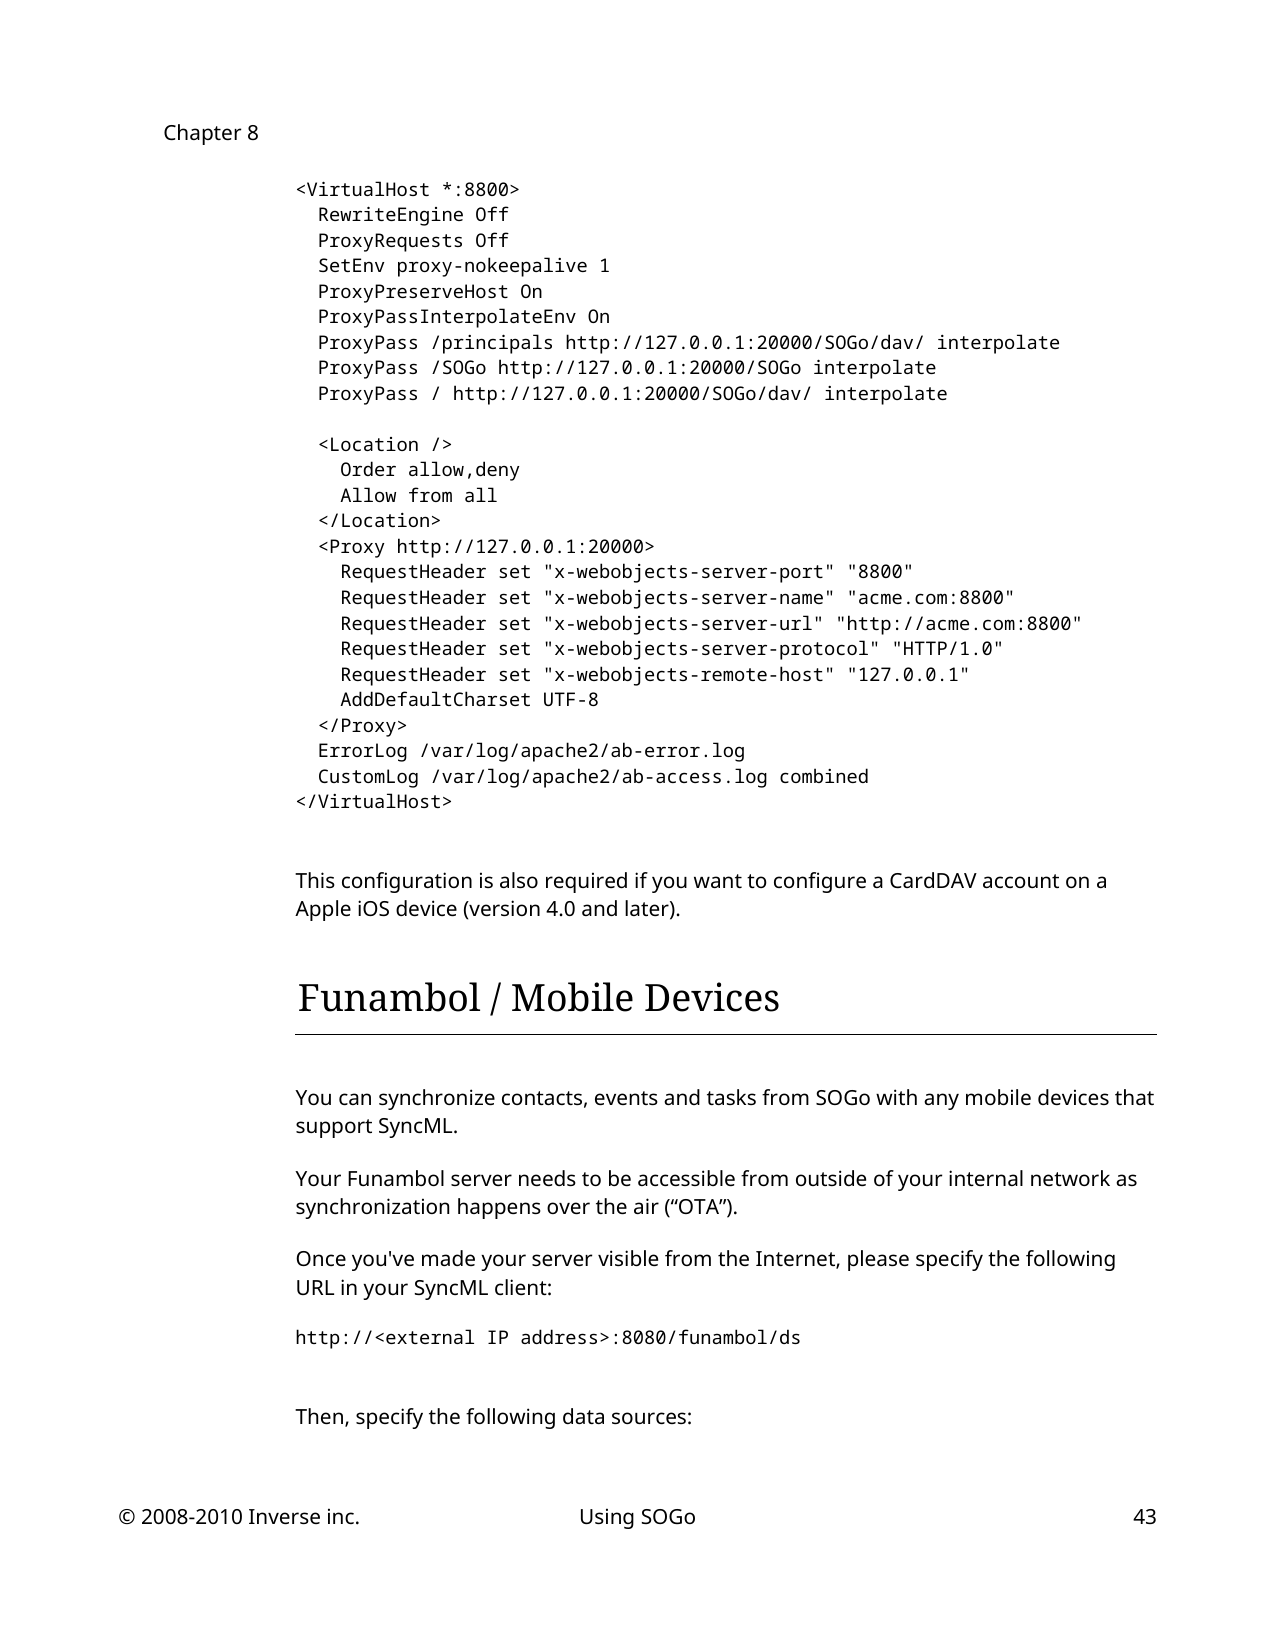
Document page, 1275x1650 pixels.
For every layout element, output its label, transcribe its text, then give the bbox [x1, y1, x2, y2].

text Order allow,deny [295, 457, 1157, 482]
text SetEnv proxy-nokeepalive 1 [295, 253, 1157, 278]
text RewriteEngine Off [295, 202, 1157, 227]
text ProxyPassInterpolateEnv On [295, 304, 1157, 329]
text <Location /> [295, 431, 1157, 457]
text ProxyRequests Off [295, 227, 1157, 253]
text Allow from all [295, 482, 1157, 508]
text RequestHeader set "x-webobjects-server-url" "http://acme.com:8800" [295, 610, 1157, 635]
text </Location> [295, 508, 1157, 533]
text RequestHeader set "x-webobjects-server-port" "8800" [295, 559, 1157, 584]
text ProxyPass /principals http://127.0.0.1:20000/SOGo/dav/ interpolate [295, 329, 1157, 355]
text You can synchronize contacts, events and tasks from SOGo with any mobile devices that support SyncML. [295, 1083, 1157, 1140]
text <Proxy http://127.0.0.1:20000> [295, 533, 1157, 559]
text RequestHeader set "x-webobjects-remote-host" "127.0.0.1" [295, 661, 1157, 686]
text CustomLog /var/log/apache2/ab-access.log combined [295, 763, 1157, 788]
text RequestHeader set "x-webobjects-server-name" "acme.com:8800" [295, 584, 1157, 610]
subtitle Funambol / Mobile Devices [295, 971, 1157, 1034]
text Once you've made your server visible from the Internet, please specify the following URL in your SyncML client: [295, 1244, 1157, 1301]
text ProxyPass /SOGo http://127.0.0.1:20000/SOGo interpolate [295, 355, 1157, 380]
text </Proxy> [295, 712, 1157, 737]
text RequestHeader set "x-webobjects-server-protocol" "HTTP/1.0" [295, 635, 1157, 661]
text AddDefaultCharset UTF-8 [295, 686, 1157, 712]
text Your Funambol server needs to be accessible from outside of your internal network as synchronization happens over the air (“OTA”). [295, 1164, 1157, 1221]
text <VirtualHost *:8800> [295, 176, 1157, 202]
text ProxyPass / http://127.0.0.1:20000/SOGo/dav/ interpolate [295, 380, 1157, 406]
text http://<external IP address>:8080/funambol/ds [295, 1325, 1157, 1350]
text Then, specify the following data sources: [295, 1402, 1157, 1431]
text </VirtualHost> [295, 788, 1157, 814]
text ProxyPreserveHost On [295, 278, 1157, 304]
text ErrorLog /var/log/apache2/ab-error.log [295, 737, 1157, 763]
text This configuration is also required if you want to configure a CardDAV account on a Apple iOS device (version 4.0 and later). [295, 866, 1157, 923]
